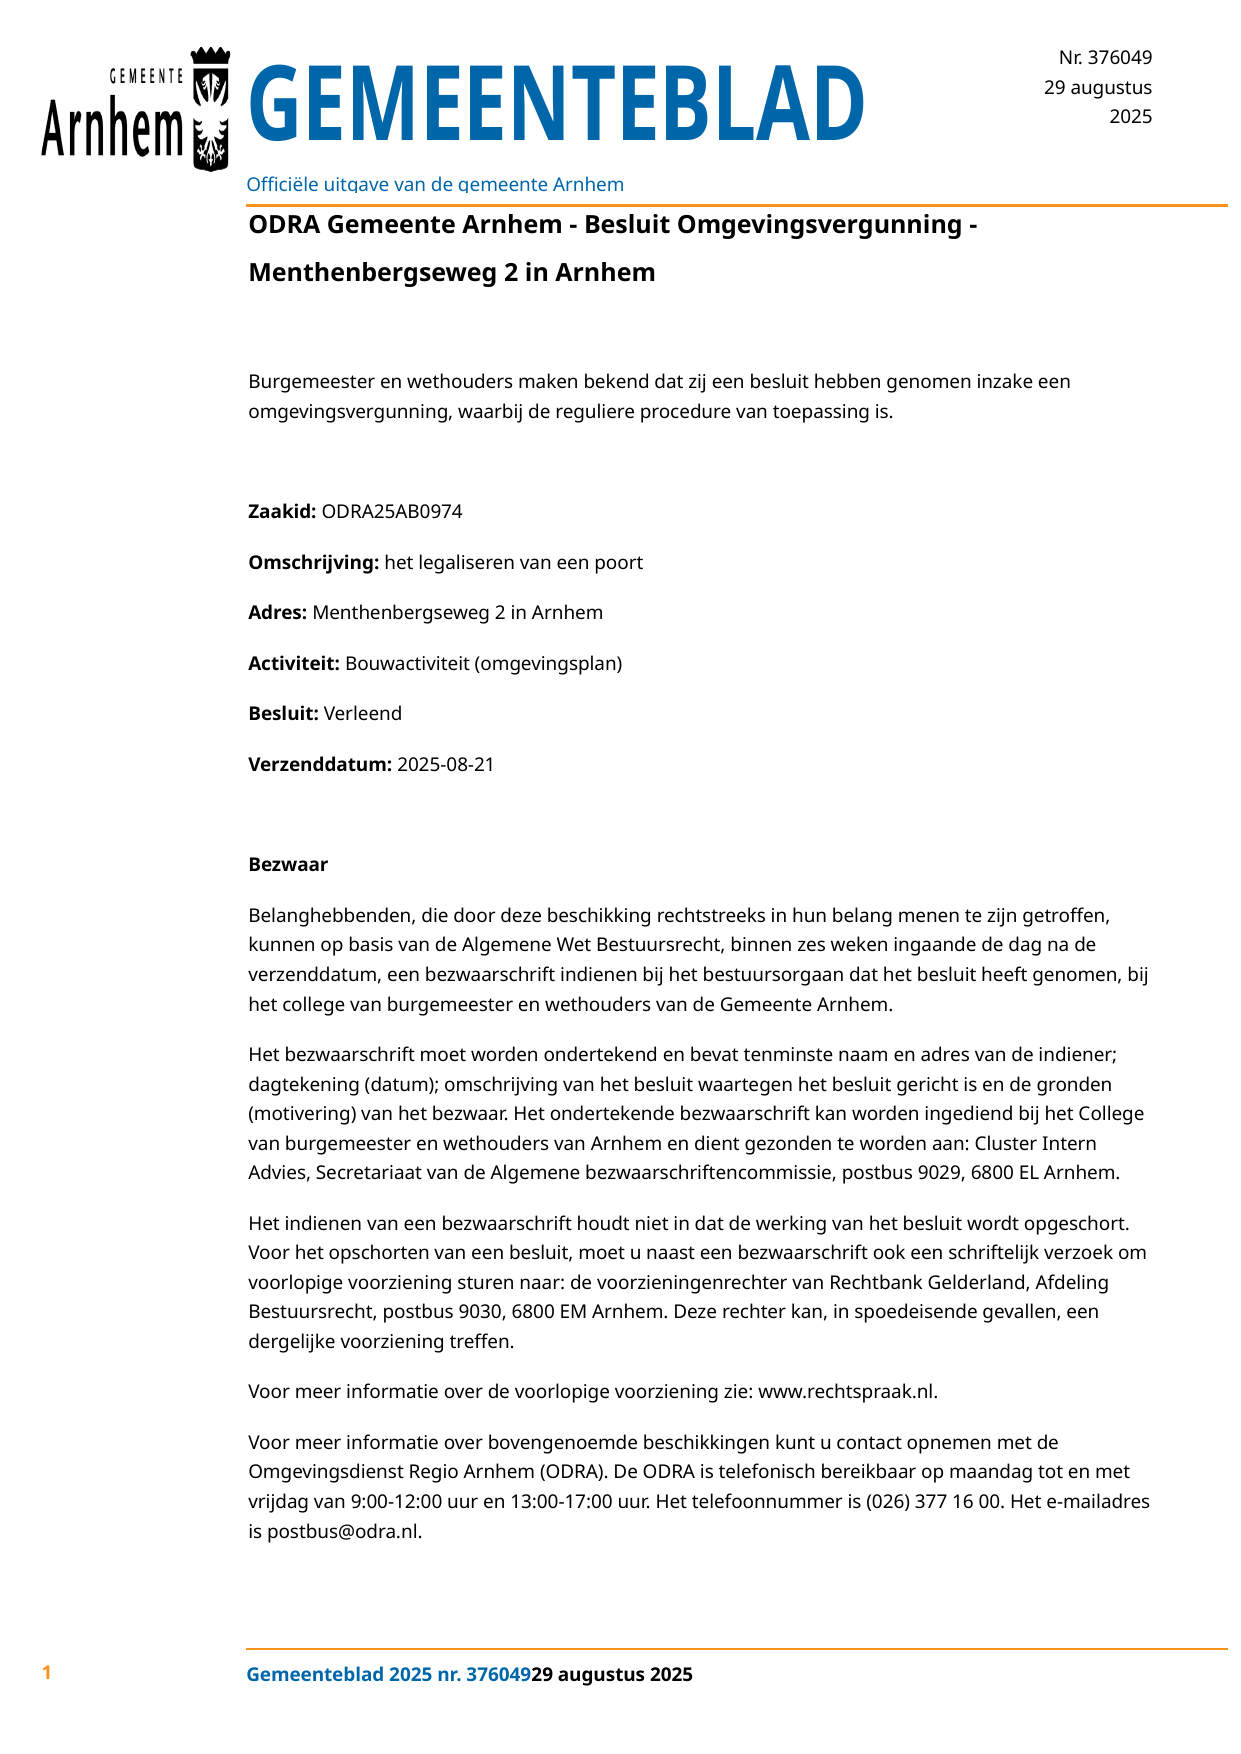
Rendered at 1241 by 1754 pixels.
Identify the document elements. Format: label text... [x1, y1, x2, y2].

text Activiteit: Bouwactiviteit (omgevingsplan) [248, 650, 1152, 676]
text Bezwaar [248, 852, 1152, 877]
text Verzenddatum: 2025-08-21 [248, 751, 1152, 777]
text Belanghebbenden, die door deze beschikking rechtstreeks in hun belang menen te zijn getroffen, kunnen op basis van de Algemene Wet Bestuursrecht, binnen zes weken ingaande de dag na de verzenddatum, een bezwaarschrift indienen bij het bestuursorgaan dat het besluit heeft genomen, bij het college van burgemeester en wethouders van de Gemeente Arnhem. [248, 902, 1152, 1017]
text Burgemeester en wethouders maken bekend dat zij een besluit hebben genomen inzake een omgevingsvergunning, waarbij de reguliere procedure van toepassing is. [248, 368, 1152, 424]
text ODRA Gemeente Arnhem - Besluit Omgevingsvergunning - Menthenbergseweg 2 in Arnhem [248, 207, 1152, 288]
text Besluit: Verleend [248, 700, 1152, 726]
text Voor meer informatie over bovengenoemde beschikkingen kunt u contact opnemen met de Omgevingsdienst Regio Arnhem (ODRA). De ODRA is telefonisch bereikbaar op maandag tot en met vrijdag van 9:00-12:00 uur en 13:00-17:00 uur. Het telefoonnummer is (026) 377 16 00. Het e-mailadres is postbus@odra.nl. [248, 1429, 1152, 1544]
text Het bezwaarschrift moet worden ondertekend en bevat tenminste naam en adres van de indiener; dagtekening (datum); omschrijving van het besluit waartegen het besluit gericht is en de gronden (motivering) van het bezwaar. Het ondertekende bezwaarschrift kan worden ingediend bij het College van burgemeester en wethouders van Arnhem en dient gezonden te worden aan: Cluster Intern Advies, Secretariaat van de Algemene bezwaarschriftencommissie, postbus 9029, 6800 EL Arnhem. [248, 1041, 1152, 1185]
text Adres: Menthenbergseweg 2 in Arnhem [248, 599, 1152, 625]
picture [41, 47, 231, 172]
text Omschrijving: het legaliseren van een poort [248, 549, 1152, 575]
text Het indienen van een bezwaarschrift houdt niet in dat de werking van het besluit wordt opgeschort. Voor het opschorten van een besluit, moet u naast een bezwaarschrift ook een schriftelijk verzoek om voorlopige voorziening sturen naar: de voorzieningenrechter van Rechtbank Gelderland, Afdeling Bestuursrecht, postbus 9030, 6800 EM Arnhem. Deze rechter kan, in spoedeisende gevallen, een dergelijke voorziening treffen. [248, 1210, 1152, 1354]
text Zaakid: ODRA25AB0974 [248, 499, 1152, 524]
text Voor meer informatie over de voorlopige voorziening zie: www.rechtspraak.nl. [248, 1379, 1152, 1404]
